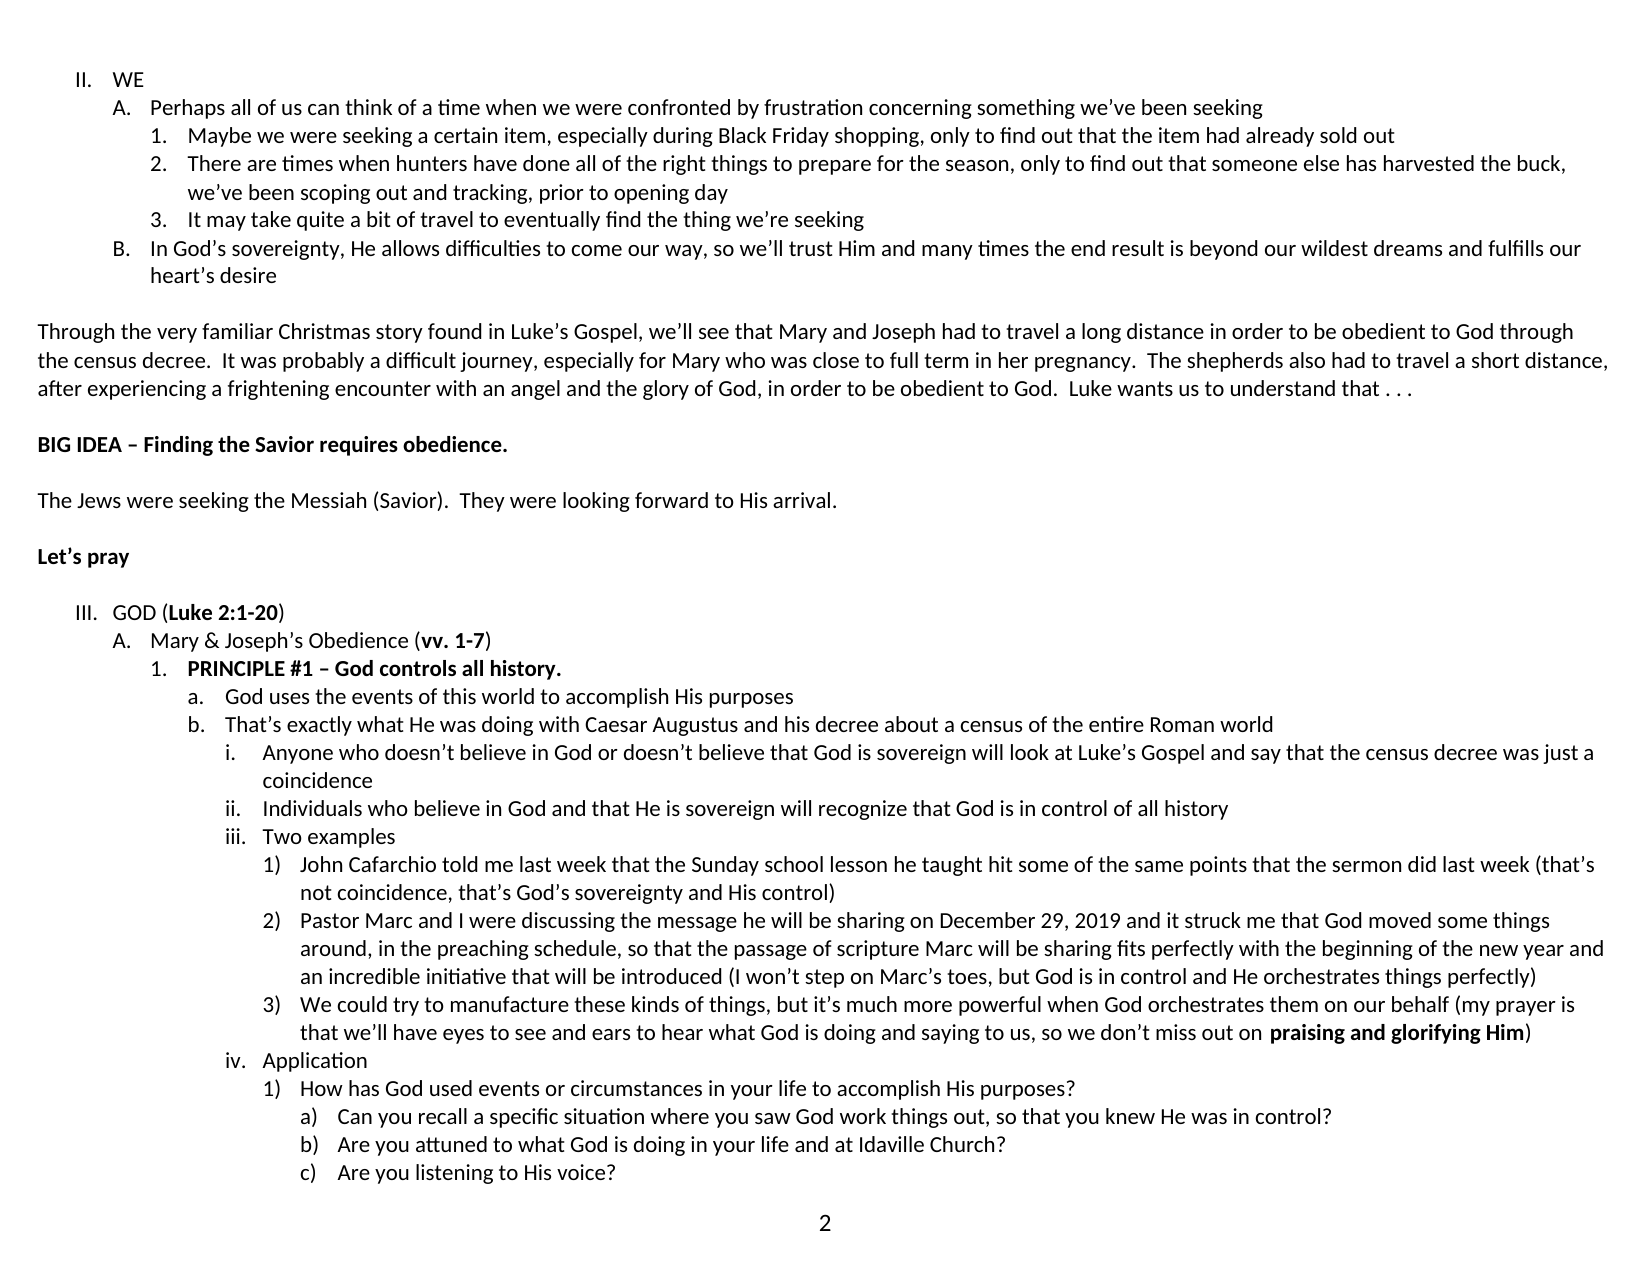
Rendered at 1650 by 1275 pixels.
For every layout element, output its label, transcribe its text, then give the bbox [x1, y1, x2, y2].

list Mary & Joseph’s Obedience (vv. 1-7) [112, 626, 1612, 654]
list There are times when hunters have done all of the right things to prepare for the season, only to find out that someone else has harvested the buck, we’ve been scoping out and tracking, prior to opening day [150, 149, 1612, 206]
list Individuals who believe in God and that He is sovereign will recognize that God is in control of all history [225, 794, 1612, 822]
list We could try to manufacture these kinds of things, but it’s much more powerful when God orchestrates them on our behalf (my prayer is that we’ll have eyes to see and ears to hear what God is doing and saying to us, so we don’t miss out on praising and glorifying Him) [262, 990, 1612, 1046]
list John Cafarchio told me last week that the Sunday school lesson he taught hit some of the same points that the sermon did last week (that’s not coincidence, that’s God’s sovereignty and His control) [262, 850, 1612, 906]
text The Jews were seeking the Messiah (Savior). They were looking forward to His arrival. [37, 486, 1612, 514]
list Maybe we were seeking a certain item, especially during Black Friday shopping, only to find out that the item had already sold out [150, 122, 1612, 149]
list In God’s sovereignty, He allows difficulties to come our way, so we’ll trust Him and many times the end result is beyond our wildest dreams and fulfills our heart’s desire [112, 234, 1612, 290]
text BIG IDEA – Finding the Savior requires obedience. [37, 430, 1612, 458]
list Are you listening to His voice? [300, 1158, 1612, 1186]
list WE [75, 66, 1612, 93]
list Application [225, 1046, 1612, 1074]
list Anyone who doesn’t believe in God or doesn’t believe that God is sovereign will look at Luke’s Gospel and say that the census decree was just a coincidence [225, 738, 1612, 794]
list How has God used events or circumstances in your life to accomplish His purposes? [262, 1074, 1612, 1102]
list God uses the events of this world to accomplish His purposes [187, 682, 1612, 710]
list That’s exactly what He was doing with Caesar Augustus and his decree about a census of the entire Roman world [187, 710, 1612, 738]
list PRINCIPLE #1 – God controls all history. [150, 654, 1612, 682]
text Let’s pray [37, 542, 1612, 570]
text Through the very familiar Christmas story found in Luke’s Gospel, we’ll see that Mary and Joseph had to travel a long distance in order to be obedient to God through the census decree. It was probably a difficult journey, especially for Mary who was close to full term in her pregnancy. The shepherds also had to travel a short distance, after experiencing a frightening encounter with an angel and the glory of God, in order to be obedient to God. Luke wants us to understand that . . . [37, 318, 1612, 402]
list GOD (Luke 2:1-20) [75, 598, 1612, 626]
list Pastor Marc and I were discussing the message he will be sharing on December 29, 2019 and it struck me that God moved some things around, in the preaching schedule, so that the passage of scripture Marc will be sharing fits perfectly with the beginning of the new year and an incredible initiative that will be introduced (I won’t step on Marc’s toes, but God is in control and He orchestrates things perfectly) [262, 906, 1612, 990]
list Are you attuned to what God is doing in your life and at Idaville Church? [300, 1130, 1612, 1158]
list It may take quite a bit of travel to eventually find the thing we’re seeking [150, 206, 1612, 234]
list Can you recall a specific situation where you saw God work things out, so that you knew He was in control? [300, 1102, 1612, 1130]
list Perhaps all of us can think of a time when we were confronted by frustration concerning something we’ve been seeking [112, 93, 1612, 122]
list Two examples [225, 822, 1612, 850]
